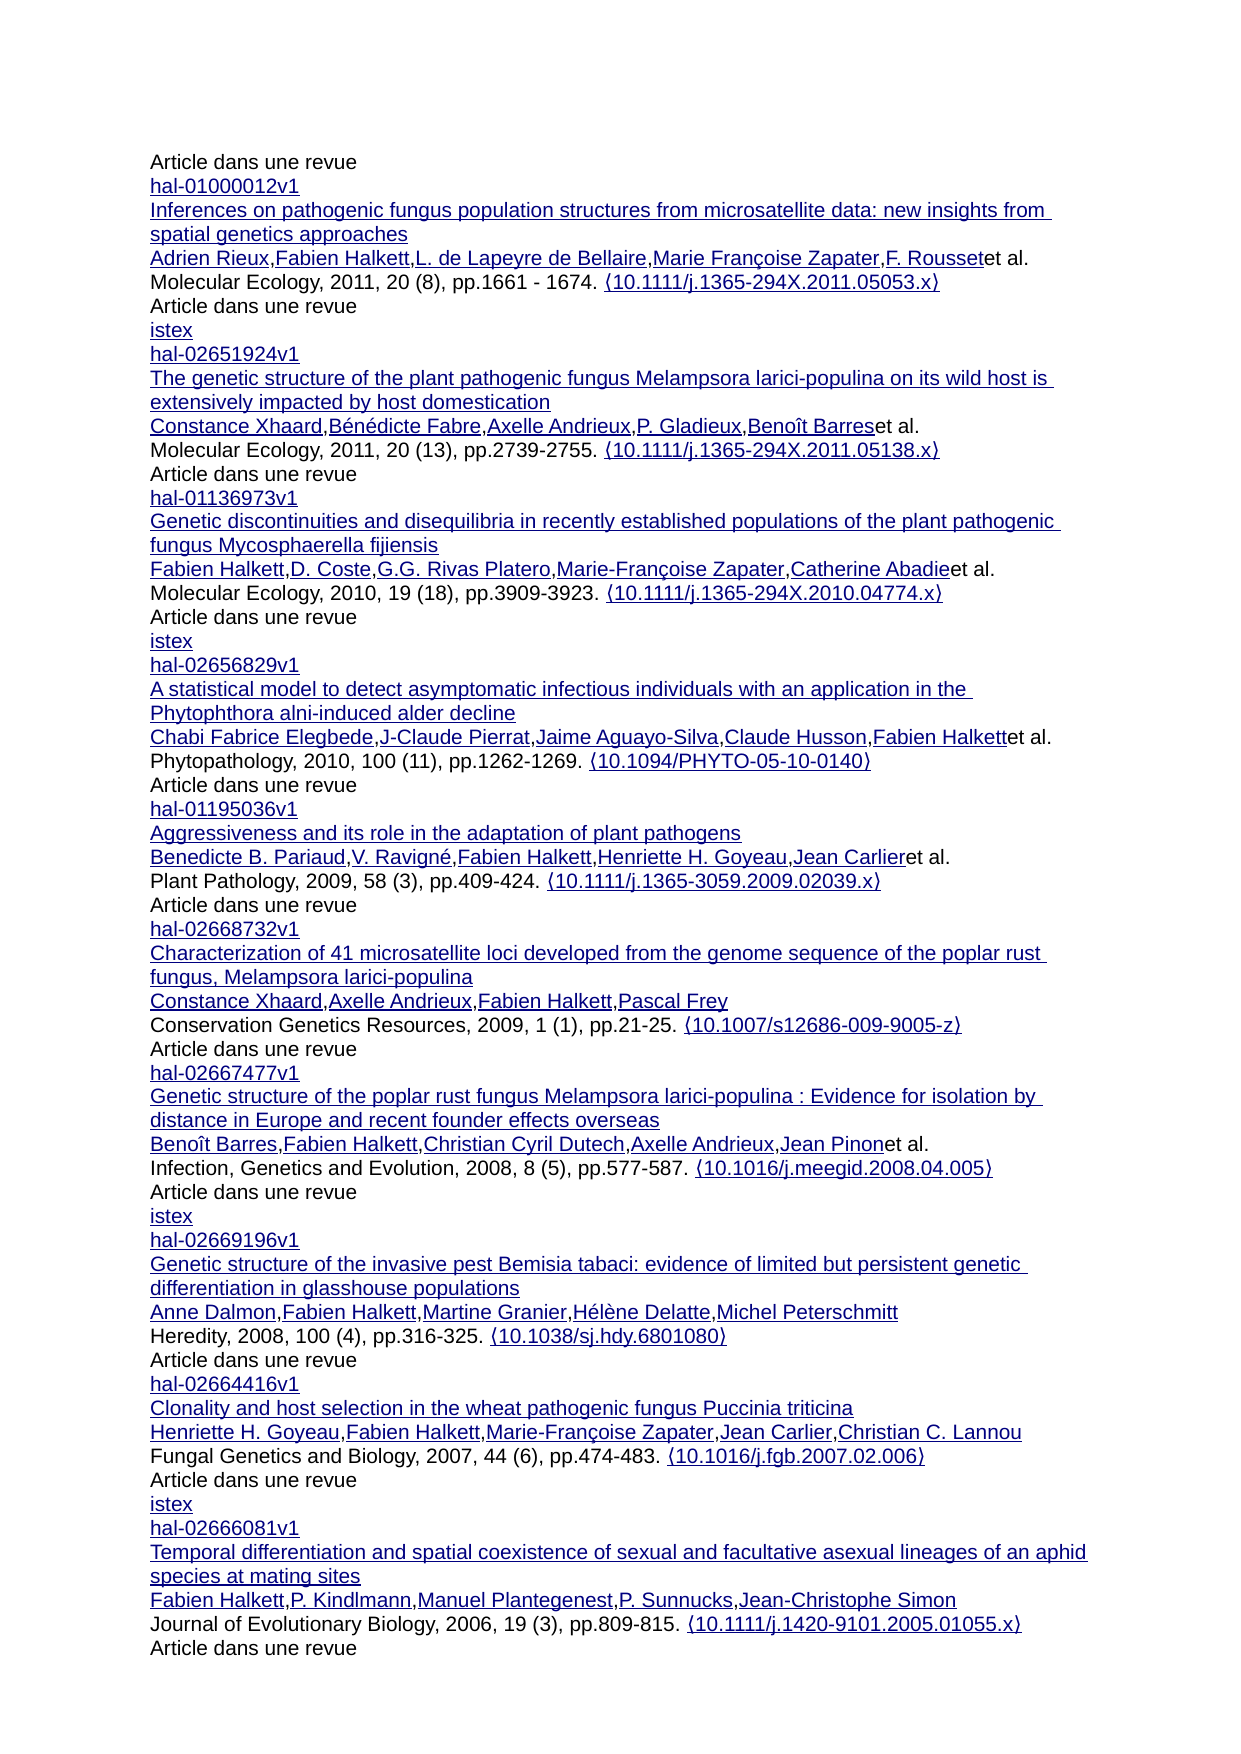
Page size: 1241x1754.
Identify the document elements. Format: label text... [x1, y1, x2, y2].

table_cell A statistical model to detect asymptomatic infectious individuals with an application in the Phytophthora alni-induced alder decline Chabi Fabrice Elegbede,J-Claude Pierrat,Jaime Aguayo-Silva,Claude Husson,Fabien Halkettet al. Phytopathology, 2010, 100 (11), pp.1262-1269. ⟨10.1094/PHYTO-05-10-0140⟩ Article dans une revue hal-01195036v1 [150, 677, 1090, 821]
table_cell Genetic discontinuities and disequilibria in recently established populations of the plant pathogenic fungus Mycosphaerella fijiensis Fabien Halkett,D. Coste,G.G. Rivas Platero,Marie-Françoise Zapater,Catherine Abadieet al. Molecular Ecology, 2010, 19 (18), pp.3909-3923. ⟨10.1111/j.1365-294X.2010.04774.x⟩ Article dans une revue istex hal-02656829v1 [150, 509, 1090, 677]
table_cell Aggressiveness and its role in the adaptation of plant pathogens Benedicte B. Pariaud,V. Ravigné,Fabien Halkett,Henriette H. Goyeau,Jean Carlieret al. Plant Pathology, 2009, 58 (3), pp.409-424. ⟨10.1111/j.1365-3059.2009.02039.x⟩ Article dans une revue hal-02668732v1 [150, 821, 1090, 941]
table_cell Genetic structure of the invasive pest Bemisia tabaci: evidence of limited but persistent genetic differentiation in glasshouse populations Anne Dalmon,Fabien Halkett,Martine Granier,Hélène Delatte,Michel Peterschmitt Heredity, 2008, 100 (4), pp.316-325. ⟨10.1038/sj.hdy.6801080⟩ Article dans une revue hal-02664416v1 [150, 1252, 1090, 1396]
table_cell Characterization of 41 microsatellite loci developed from the genome sequence of the poplar rust fungus, Melampsora larici-populina Constance Xhaard,Axelle Andrieux,Fabien Halkett,Pascal Frey Conservation Genetics Resources, 2009, 1 (1), pp.21-25. ⟨10.1007/s12686-009-9005-z⟩ Article dans une revue hal-02667477v1 [150, 941, 1090, 1084]
table_cell Genetic structure of the poplar rust fungus Melampsora larici-populina : Evidence for isolation by distance in Europe and recent founder effects overseas Benoît Barres,Fabien Halkett,Christian Cyril Dutech,Axelle Andrieux,Jean Pinonet al. Infection, Genetics and Evolution, 2008, 8 (5), pp.577-587. ⟨10.1016/j.meegid.2008.04.005⟩ Article dans une revue istex hal-02669196v1 [150, 1084, 1090, 1252]
table_cell The genetic structure of the plant pathogenic fungus Melampsora larici-populina on its wild host is extensively impacted by host domestication Constance Xhaard,Bénédicte Fabre,Axelle Andrieux,P. Gladieux,Benoît Barreset al. Molecular Ecology, 2011, 20 (13), pp.2739-2755. ⟨10.1111/j.1365-294X.2011.05138.x⟩ Article dans une revue hal-01136973v1 [150, 366, 1090, 509]
table_cell Article dans une revue hal-01000012v1 [150, 150, 1090, 198]
table_cell Inferences on pathogenic fungus population structures from microsatellite data: new insights from spatial genetics approaches Adrien Rieux,Fabien Halkett,L. de Lapeyre de Bellaire,Marie Françoise Zapater,F. Roussetet al. Molecular Ecology, 2011, 20 (8), pp.1661 - 1674. ⟨10.1111/j.1365-294X.2011.05053.x⟩ Article dans une revue istex hal-02651924v1 [150, 198, 1090, 366]
table_cell Temporal differentiation and spatial coexistence of sexual and facultative asexual lineages of an aphid species at mating sites Fabien Halkett,P. Kindlmann,Manuel Plantegenest,P. Sunnucks,Jean-Christophe Simon Journal of Evolutionary Biology, 2006, 19 (3), pp.809-815. ⟨10.1111/j.1420-9101.2005.01055.x⟩ Article dans une revue [150, 1540, 1090, 1659]
table_cell Clonality and host selection in the wheat pathogenic fungus Puccinia triticina Henriette H. Goyeau,Fabien Halkett,Marie-Françoise Zapater,Jean Carlier,Christian C. Lannou Fungal Genetics and Biology, 2007, 44 (6), pp.474-483. ⟨10.1016/j.fgb.2007.02.006⟩ Article dans une revue istex hal-02666081v1 [150, 1396, 1090, 1539]
